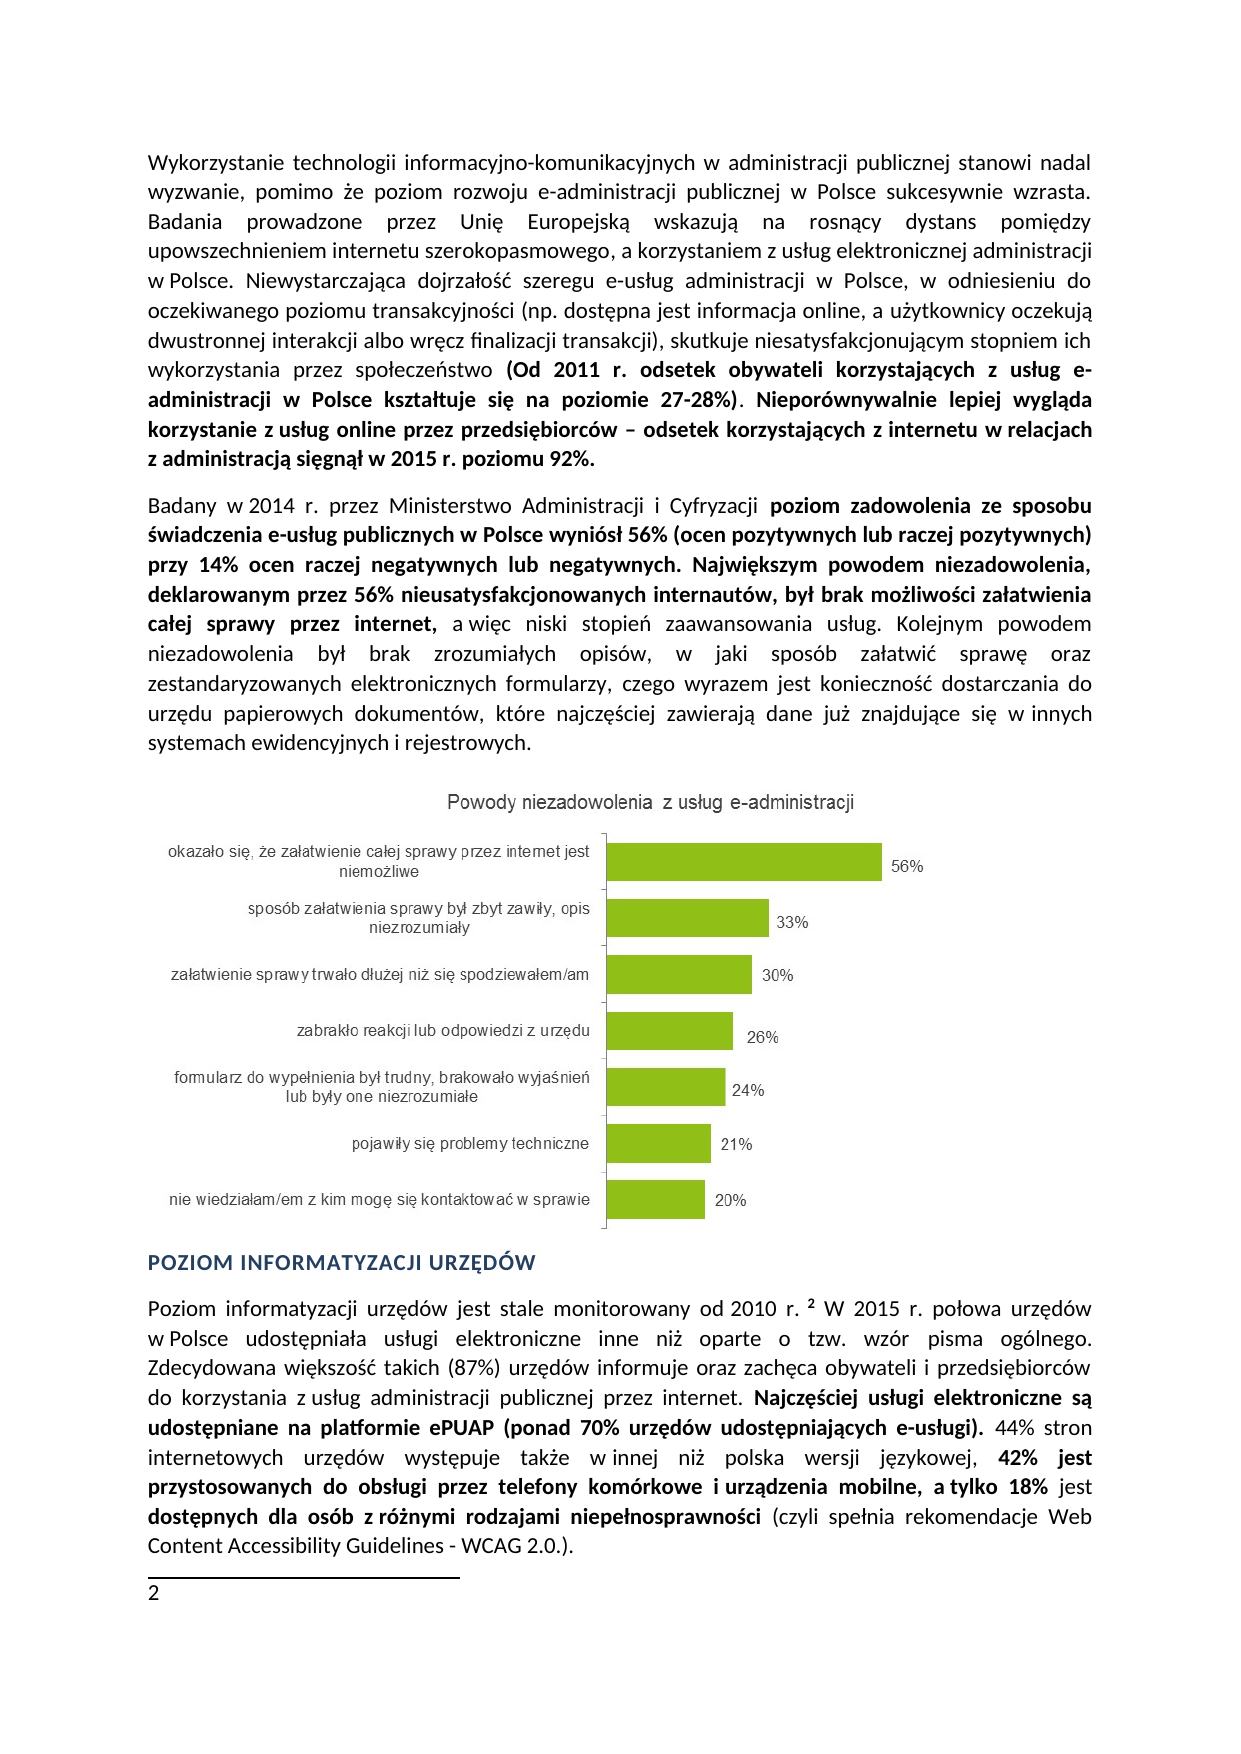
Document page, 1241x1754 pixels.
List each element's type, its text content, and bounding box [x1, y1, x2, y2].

text Badany w 2014 r. przez Ministerstwo Administracji i Cyfryzacji poziom zadowolenia ze sposobu świadczenia e-usług publicznych w Polsce wyniósł 56% (ocen pozytywnych lub raczej pozytywnych) przy 14% ocen raczej negatywnych lub negatywnych. Największym powodem niezadowolenia, deklarowanym przez 56% nieusatysfakcjonowanych internautów, był brak możliwości załatwienia całej sprawy przez internet, a więc niski stopień zaawansowania usług. Kolejnym powodem niezadowolenia był brak zrozumiałych opisów, w jaki sposób załatwić sprawę oraz zestandaryzowanych elektronicznych formularzy, czego wyrazem jest konieczność dostarczania do urzędu papierowych dokumentów, które najczęściej zawierają dane już znajdujące się w innych systemach ewidencyjnych i rejestrowych. [148, 491, 1093, 756]
text POZIOM INFORMATYZACJI URZĘDÓW [148, 1248, 1093, 1276]
text Wykorzystanie technologii informacyjno-komunikacyjnych w administracji publicznej stanowi nadal wyzwanie, pomimo że poziom rozwoju e-administracji publicznej w Polsce sukcesywnie wzrasta. Badania prowadzone przez Unię Europejską wskazują na rosnący dystans pomiędzy upowszechnieniem internetu szerokopasmowego, a korzystaniem z usług elektronicznej administracji w Polsce. Niewystarczająca dojrzałość szeregu e-usług administracji w Polsce, w odniesieniu do oczekiwanego poziomu transakcyjności (np. dostępna jest informacja online, a użytkownicy oczekują dwustronnej interakcji albo wręcz finalizacji transakcji), skutkuje niesatysfakcjonującym stopniem ich wykorzystania przez społeczeństwo (Od 2011 r. odsetek obywateli korzystających z usług e-administracji w Polsce kształtuje się na poziomie 27-28%). Nieporównywalnie lepiej wygląda korzystanie z usług online przez przedsiębiorców – odsetek korzystających z internetu w relacjach z administracją sięgnął w 2015 r. poziomu 92%. [148, 148, 1093, 472]
text Poziom informatyzacji urzędów jest stale monitorowany od 2010 r. W 2015 r. połowa urzędów w Polsce udostępniała usługi elektroniczne inne niż oparte o tzw. wzór pisma ogólnego. Zdecydowana większość takich (87%) urzędów informuje oraz zachęca obywateli i przedsiębiorców do korzystania z usług administracji publicznej przez internet. Najczęściej usługi elektroniczne są udostępniane na platformie ePUAP (ponad 70% urzędów udostępniających e-usługi). 44% stron internetowych urzędów występuje także w innej niż polska wersji językowej, 42% jest przystosowanych do obsługi przez telefony komórkowe i urządzenia mobilne, a tylko 18% jest dostępnych dla osób z różnymi rodzajami niepełnosprawności (czyli spełnia rekomendacje Web Content Accessibility Guidelines - WCAG 2.0.). [148, 1294, 1093, 1560]
